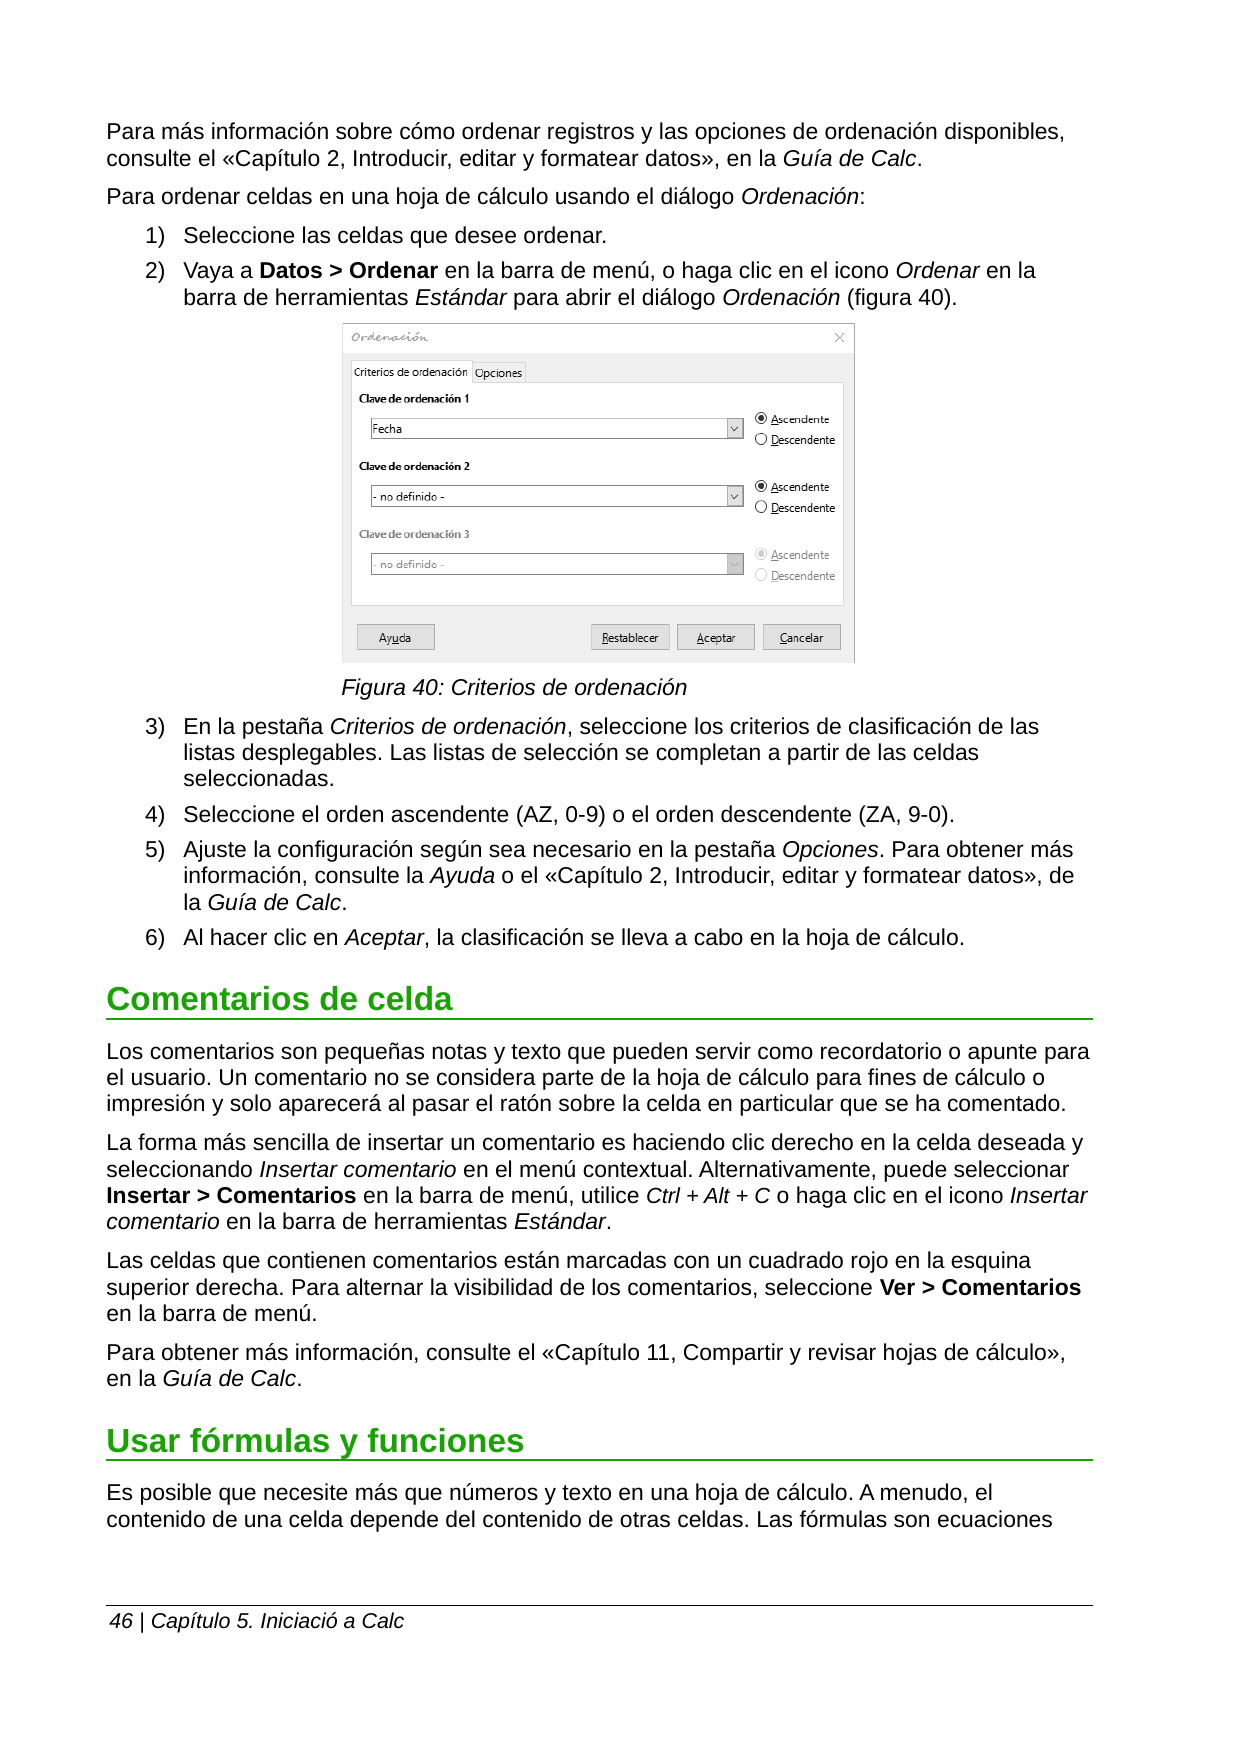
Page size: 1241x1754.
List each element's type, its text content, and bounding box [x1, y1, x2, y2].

picture [342, 322, 857, 663]
list Seleccione las celdas que desee ordenar. [165, 222, 1093, 248]
list Vaya a Datos > Ordenar en la barra de menú, o haga clic en el icono Ordenar en la barra de herramientas Estándar para abrir el diálogo Ordenación (figura 40). [165, 257, 1093, 310]
list Ajuste la configuración según sea necesario en la pestaña Opciones. Para obtener más información, consulte la Ayuda o el «Capítulo 2, Introducir, editar y formatear datos», de la Guía de Calc. [165, 836, 1093, 915]
text Los comentarios son pequeñas notas y texto que pueden servir como recordatorio o apunte para el usuario. Un comentario no se considera parte de la hoja de cálculo para fines de cálculo o impresión y solo aparecerá al pasar el ratón sobre la celda en particular que se ha comentado. [106, 1038, 1093, 1117]
text Las celdas que contienen comentarios están marcadas con un cuadrado rojo en la esquina superior derecha. Para alternar la visibilidad de los comentarios, seleccione Ver > Comentarios en la barra de menú. [106, 1247, 1093, 1326]
list Para ordenar celdas en una hoja de cálculo usando el diálogo Ordenación: [106, 183, 1093, 210]
subtitle Usar fórmulas y funciones [106, 1421, 1093, 1459]
text Para obtener más información, consulte el «Capítulo 11, Compartir y revisar hojas de cálculo», en la Guía de Calc. [106, 1339, 1093, 1391]
list Seleccione el orden ascendente (AZ, 0-9) o el orden descendente (ZA, 9-0). [165, 801, 1093, 827]
text La forma más sencilla de insertar un comentario es haciendo clic derecho en la celda deseada y seleccionando Insertar comentario en el menú contextual. Alternativamente, puede seleccionar Insertar > Comentarios en la barra de menú, utilice Ctrl + Alt + C o haga clic en el icono Insertar comentario en la barra de herramientas Estándar. [106, 1129, 1093, 1235]
list En la pestaña Criterios de ordenación, seleccione los criterios de clasificación de las listas desplegables. Las listas de selección se completan a partir de las celdas seleccionadas. [165, 713, 1093, 792]
text Figura 40: Criterios de ordenación [341, 674, 858, 701]
list Al hacer clic en Aceptar, la clasificación se lleva a cabo en la hoja de cálculo. [165, 924, 1093, 950]
subtitle Comentarios de celda [106, 979, 1093, 1018]
text Para más información sobre cómo ordenar registros y las opciones de ordenación disponibles, consulte el «Capítulo 2, Introducir, editar y formatear datos», en la Guía de Calc. [106, 118, 1093, 171]
text Es posible que necesite más que números y texto en una hoja de cálculo. A menudo, el contenido de una celda depende del contenido de otras celdas. Las fórmulas son ecuaciones [106, 1479, 1093, 1532]
